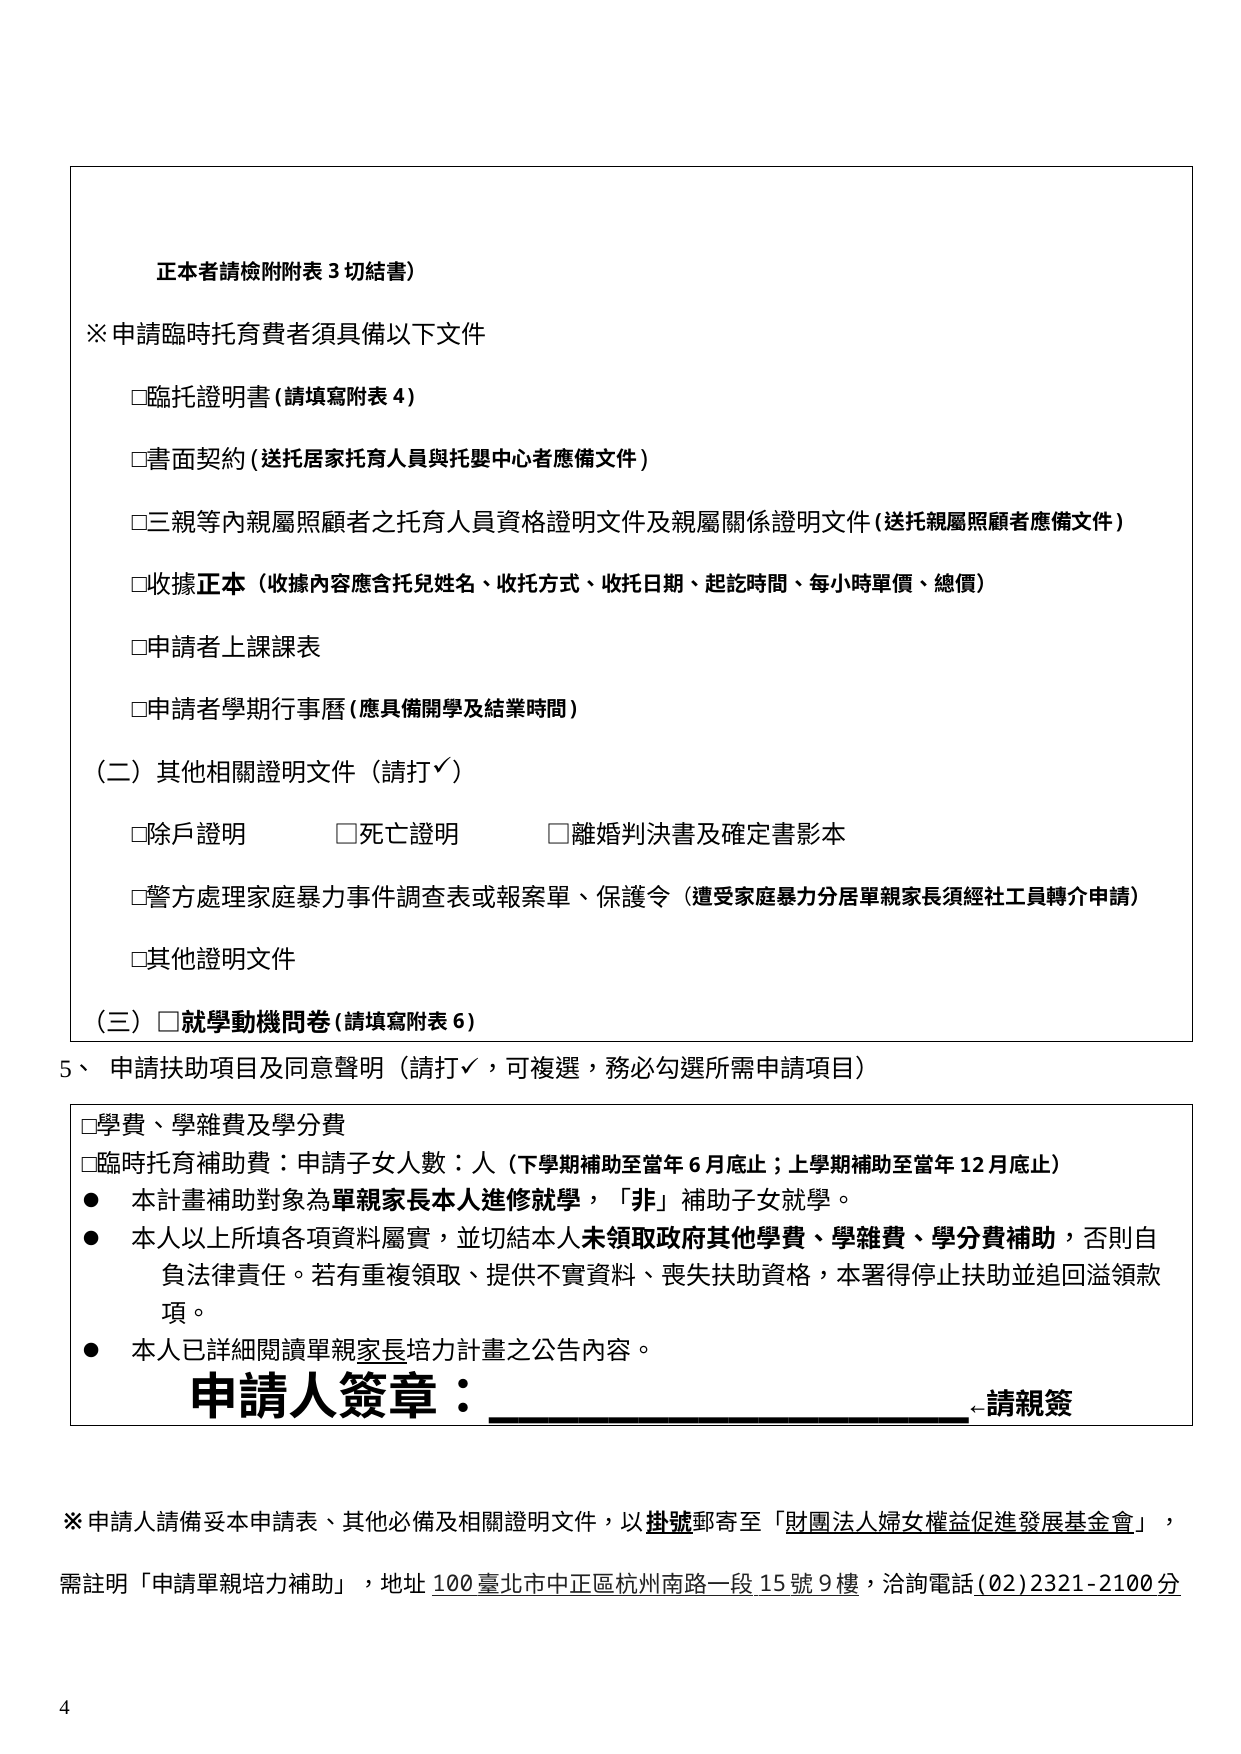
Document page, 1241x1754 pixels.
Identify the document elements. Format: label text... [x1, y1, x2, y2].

text ※申請人請備妥本申請表、其他必備及相關證明文件，以掛號郵寄至「財團法人婦女權益促進發展基金會」，需註明「申請單親培力補助」，地址100臺北市中正區杭州南路一段15號9樓，洽詢電話(02)2321-2100分 [59, 1479, 1181, 1604]
list 申請扶助項目及同意聲明（請打，可複選，務必勾選所需申請項目） [59, 1061, 1181, 1082]
table_header □學費、學雜費及學分費 □臨時托育補助費：申請子女人數：人（下學期補助至當年6月底止；上學期補助至當年12月底止） 本計畫補助對象為單親家長本人進修就學，「非」補助子女就學。 本人以上所填各項資料屬實，並切結本人未領取政府其他學費、學雜費、學分費補助，否則自負法律責任。若有重複領取、提供不實資料、喪失扶助資格，本署得停止扶助並追回溢領款項。 本人已詳細閱讀單親家長培力計畫之公告內容。 申請人簽章：________________←請親簽 [71, 1105, 1192, 1425]
table_header 正本者請檢附附表3切結書） ※申請臨時托育費者須具備以下文件 □臨托證明書(請填寫附表4) □書面契約(送托居家托育人員與托嬰中心者應備文件) □三親等內親屬照顧者之托育人員資格證明文件及親屬關係證明文件(送托親屬照顧者應備文件) □收據正本（收據內容應含托兒姓名、收托方式、收托日期、起訖時間、每小時單價、總價） □申請者上課課表 □申請者學期行事曆(應具備開學及結業時間) （二）其他相關證明文件（請打） □除戶證明 □死亡證明 □離婚判決書及確定書影本 □警方處理家庭暴力事件調查表或報案單、保護令（遭受家庭暴力分居單親家長須經社工員轉介申請） □其他證明文件 （三）□就學動機問卷(請填寫附表6) [71, 167, 1192, 1041]
